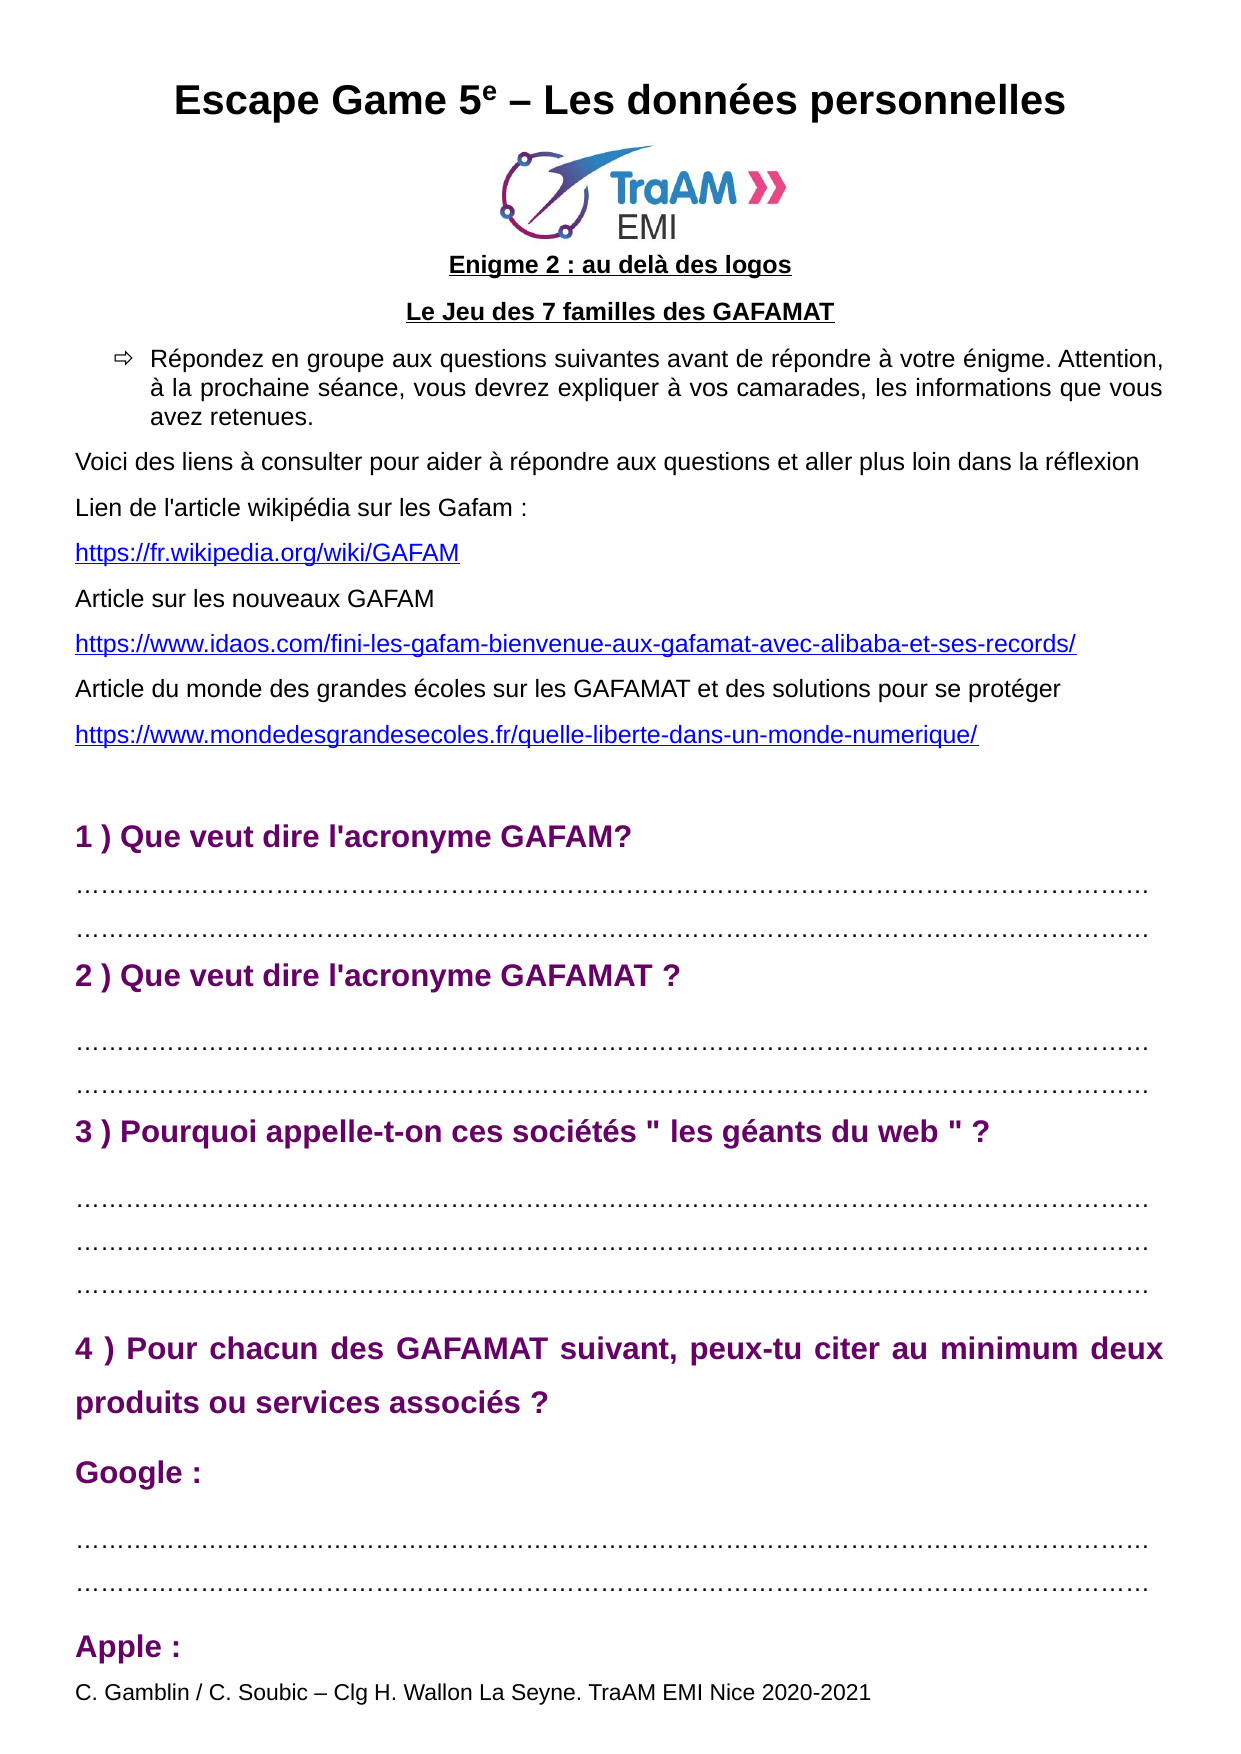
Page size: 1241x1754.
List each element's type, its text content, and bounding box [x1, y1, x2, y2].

text Apple : [75, 1628, 1165, 1664]
text 3 ) Pourquoi appelle-t-on ces sociétés " les géants du web " ? [75, 1113, 1165, 1149]
text Google : [75, 1454, 1165, 1490]
text Article du monde des grandes écoles sur les GAFAMAT et des solutions pour se protéger [75, 674, 1165, 703]
text https://fr.wikipedia.org/wiki/GAFAM [75, 538, 1165, 567]
text https://www.mondedesgrandesecoles.fr/quelle-liberte-dans-un-monde-numerique/ [75, 720, 1165, 749]
list Répondez en groupe aux questions suivantes avant de répondre à votre énigme. Attention, à la prochaine séance, vous devrez expliquer à vos camarades, les informations que vous avez retenues. [112, 344, 1165, 431]
text …………………………………………………………………………………………………………………………………………………………………………………………………………………………………… [75, 871, 1165, 942]
text Voici des liens à consulter pour aider à répondre aux questions et aller plus loin dans la réflexion [75, 447, 1165, 476]
text ……………………………………………………………………………………………………………………………………………………………………………………………………………………………………………………………………………………………………………………………………………………… [75, 1184, 1165, 1299]
text 4 ) Pour chacun des GAFAMAT suivant, peux-tu citer au minimum deux produits ou services associés ? [75, 1330, 1165, 1420]
text Enigme 2 : au delà des logos [75, 143, 1165, 278]
text Lien de l'article wikipédia sur les Gafam : [75, 493, 1165, 522]
text Escape Game 5e – Les données personnelles [75, 75, 1165, 123]
text Le Jeu des 7 familles des GAFAMAT [75, 297, 1165, 326]
text …………………………………………………………………………………………………………………………………………………………………………………………………………………………………… [75, 1525, 1165, 1597]
text …………………………………………………………………………………………………………………………………………………………………………………………………………………………………… [75, 1027, 1165, 1099]
text https://www.idaos.com/fini-les-gafam-bienvenue-aux-gafamat-avec-alibaba-et-ses-records/ [75, 629, 1165, 658]
text Article sur les nouveaux GAFAM [75, 584, 1165, 612]
text 1 ) Que veut dire l'acronyme GAFAM? [75, 818, 1165, 854]
text 2 ) Que veut dire l'acronyme GAFAMAT ? [75, 957, 1165, 993]
